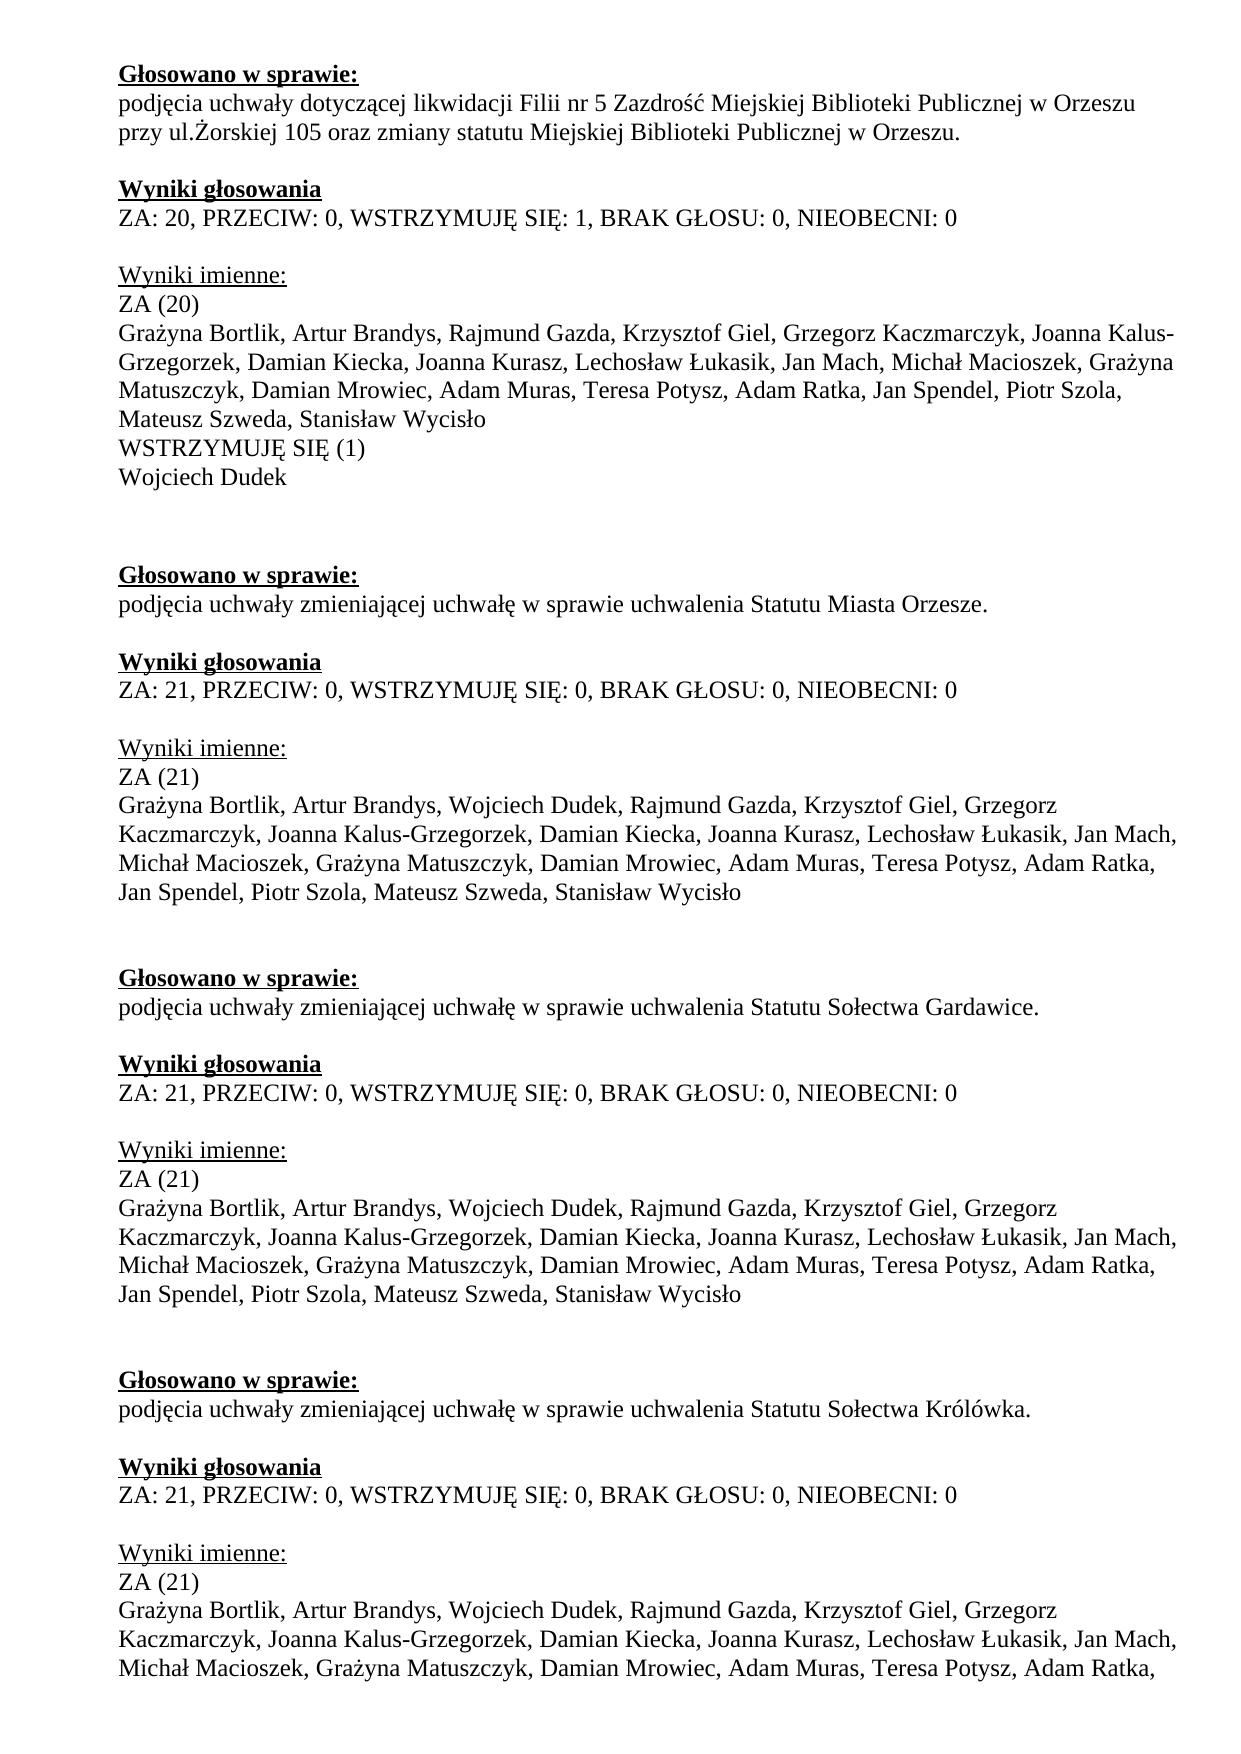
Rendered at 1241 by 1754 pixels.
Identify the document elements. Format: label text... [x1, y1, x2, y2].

text Głosowano w sprawie: podjęcia uchwały dotyczącej likwidacji Filii nr 5 Zazdrość Miejskiej Biblioteki Publicznej w Orzeszu przy ul.Żorskiej 105 oraz zmiany statutu Miejskiej Biblioteki Publicznej w Orzeszu. Wyniki głosowania ZA: 20, PRZECIW: 0, WSTRZYMUJĘ SIĘ: 1, BRAK GŁOSU: 0, NIEOBECNI: 0 Wyniki imienne: ZA (20) Grażyna Bortlik, Artur Brandys, Rajmund Gazda, Krzysztof Giel, Grzegorz Kaczmarczyk, Joanna Kalus-Grzegorzek, Damian Kiecka, Joanna Kurasz, Lechosław Łukasik, Jan Mach, Michał Macioszek, Grażyna Matuszczyk, Damian Mrowiec, Adam Muras, Teresa Potysz, Adam Ratka, Jan Spendel, Piotr Szola, Mateusz Szweda, Stanisław Wycisło WSTRZYMUJĘ SIĘ (1) Wojciech Dudek [118, 59, 1181, 519]
text Głosowano w sprawie: podjęcia uchwały zmieniającej uchwałę w sprawie uchwalenia Statutu Miasta Orzesze. Wyniki głosowania ZA: 21, PRZECIW: 0, WSTRZYMUJĘ SIĘ: 0, BRAK GŁOSU: 0, NIEOBECNI: 0 Wyniki imienne: ZA (21) Grażyna Bortlik, Artur Brandys, Wojciech Dudek, Rajmund Gazda, Krzysztof Giel, Grzegorz Kaczmarczyk, Joanna Kalus-Grzegorzek, Damian Kiecka, Joanna Kurasz, Lechosław Łukasik, Jan Mach, Michał Macioszek, Grażyna Matuszczyk, Damian Mrowiec, Adam Muras, Teresa Potysz, Adam Ratka, Jan Spendel, Piotr Szola, Mateusz Szweda, Stanisław Wycisło Głosowano w sprawie: podjęcia uchwały zmieniającej uchwałę w sprawie uchwalenia Statutu Sołectwa Gardawice. Wyniki głosowania ZA: 21, PRZECIW: 0, WSTRZYMUJĘ SIĘ: 0, BRAK GŁOSU: 0, NIEOBECNI: 0 Wyniki imienne: ZA (21) Grażyna Bortlik, Artur Brandys, Wojciech Dudek, Rajmund Gazda, Krzysztof Giel, Grzegorz Kaczmarczyk, Joanna Kalus-Grzegorzek, Damian Kiecka, Joanna Kurasz, Lechosław Łukasik, Jan Mach, Michał Macioszek, Grażyna Matuszczyk, Damian Mrowiec, Adam Muras, Teresa Potysz, Adam Ratka, Jan Spendel, Piotr Szola, Mateusz Szweda, Stanisław Wycisło Głosowano w sprawie: podjęcia uchwały zmieniającej uchwałę w sprawie uchwalenia Statutu Sołectwa Królówka. Wyniki głosowania ZA: 21, PRZECIW: 0, WSTRZYMUJĘ SIĘ: 0, BRAK GŁOSU: 0, NIEOBECNI: 0 Wyniki imienne: ZA (21) Grażyna Bortlik, Artur Brandys, Wojciech Dudek, Rajmund Gazda, Krzysztof Giel, Grzegorz Kaczmarczyk, Joanna Kalus-Grzegorzek, Damian Kiecka, Joanna Kurasz, Lechosław Łukasik, Jan Mach, Michał Macioszek, Grażyna Matuszczyk, Damian Mrowiec, Adam Muras, Teresa Potysz, Adam Ratka, [118, 532, 1181, 1682]
